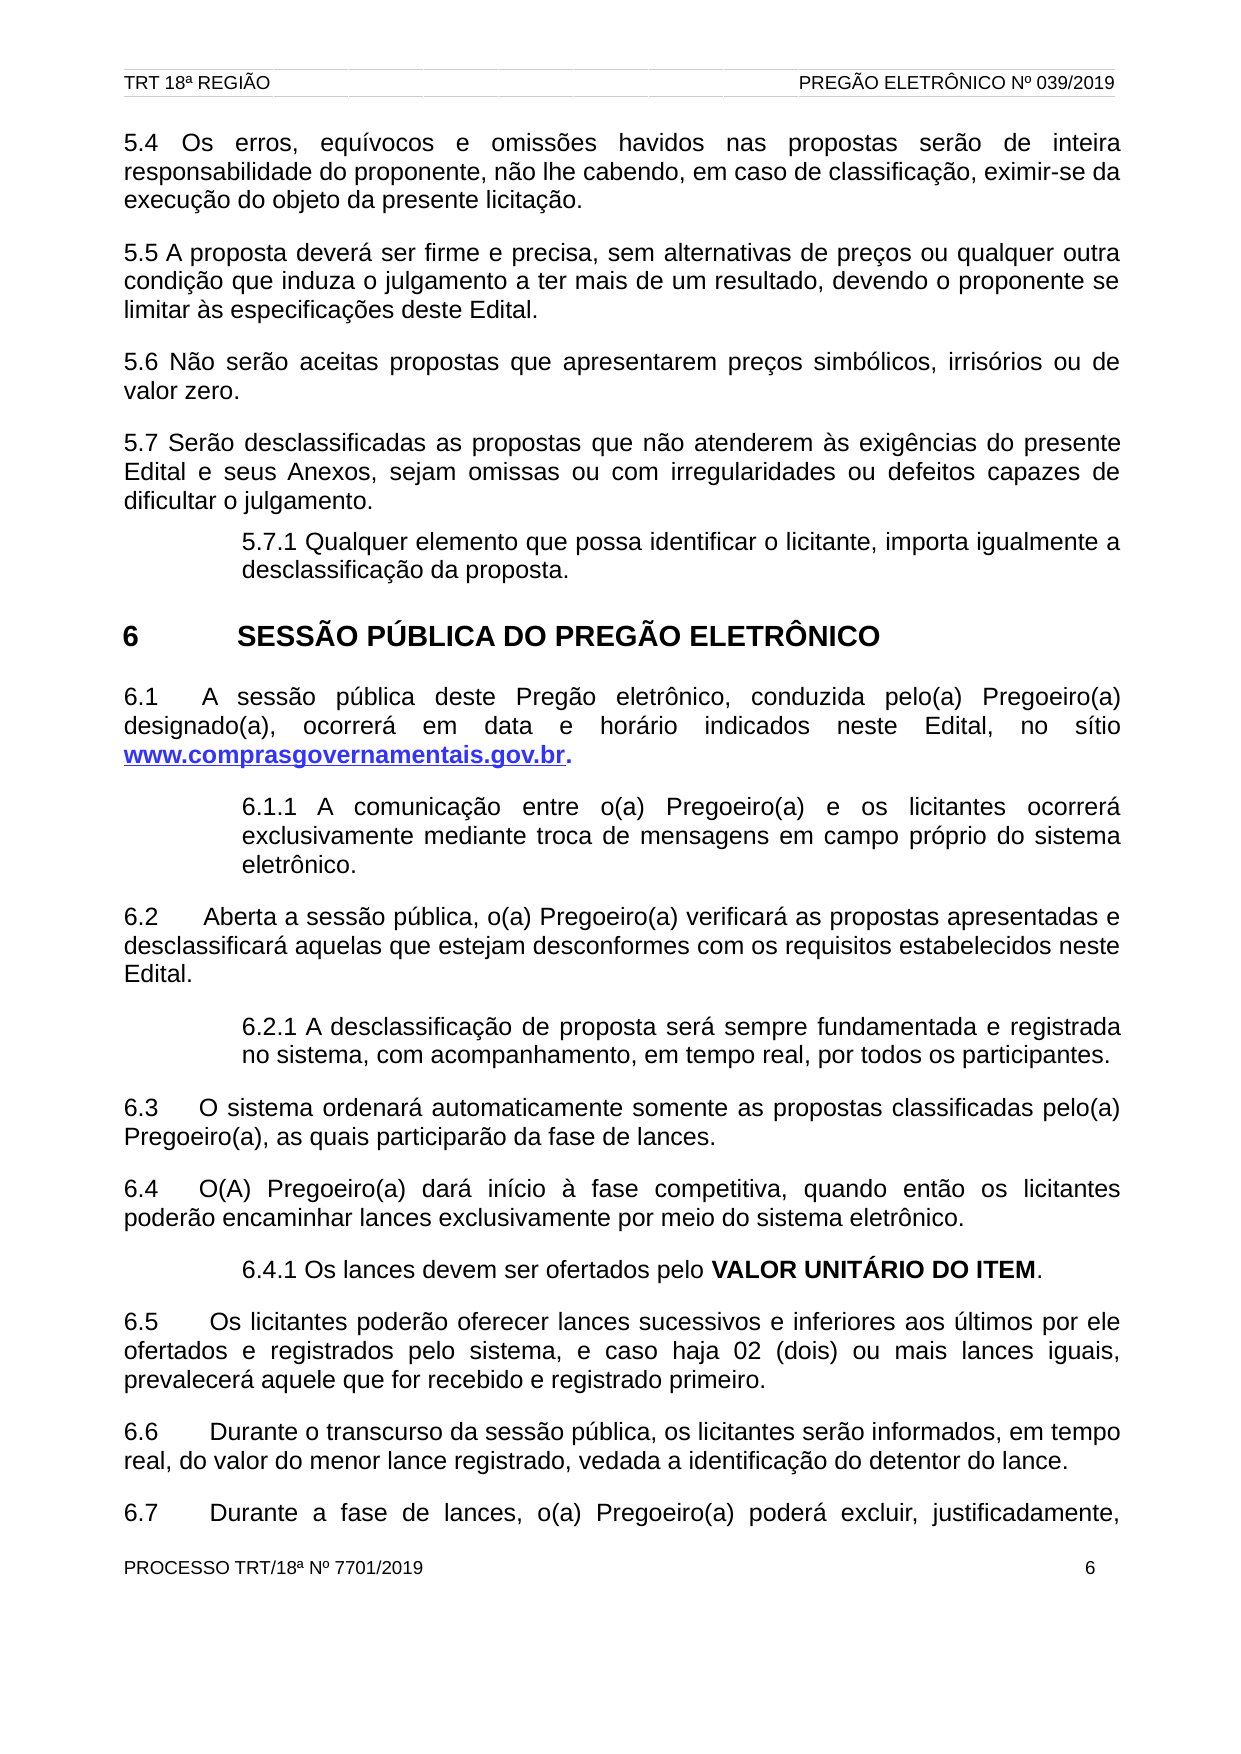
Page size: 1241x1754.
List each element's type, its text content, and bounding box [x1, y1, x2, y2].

text 6.5 Os licitantes poderão oferecer lances sucessivos e inferiores aos últimos por ele ofertados e registrados pelo sistema, e caso haja 02 (dois) ou mais lances iguais, prevalecerá aquele que for recebido e registrado primeiro. [123, 1307, 1122, 1393]
text 6.2 Aberta a sessão pública, o(a) Pregoeiro(a) verificará as propostas apresentadas e desclassificará aquelas que estejam desconformes com os requisitos estabelecidos neste Edital. [123, 902, 1122, 988]
text 6 SESSÃO PÚBLICA DO PREGÃO ELETRÔNICO [122, 619, 1122, 653]
text 5.6 Não serão aceitas propostas que apresentarem preços simbólicos, irrisórios ou de valor zero. [123, 347, 1122, 405]
text 6.4 O(A) Pregoeiro(a) dará início à fase competitiva, quando então os licitantes poderão encaminhar lances exclusivamente por meio do sistema eletrônico. [123, 1174, 1122, 1231]
text 6.3 O sistema ordenará automaticamente somente as propostas classificadas pelo(a) Pregoeiro(a), as quais participarão da fase de lances. [123, 1093, 1122, 1150]
text 6.6 Durante o transcurso da sessão pública, os licitantes serão informados, em tempo real, do valor do menor lance registrado, vedada a identificação do detentor do lance. [123, 1417, 1122, 1474]
text 6.7 Durante a fase de lances, o(a) Pregoeiro(a) poderá excluir, justificadamente, [123, 1498, 1122, 1527]
list 6.4.1 Os lances devem ser ofertados pelo VALOR UNITÁRIO DO ITEM. [242, 1255, 1122, 1284]
text 6.1.1 A comunicação entre o(a) Pregoeiro(a) e os licitantes ocorrerá exclusivamente mediante troca de mensagens em campo próprio do sistema eletrônico. [242, 792, 1122, 878]
text 5.7 Serão desclassificadas as propostas que não atenderem às exigências do presente Edital e seus Anexos, sejam omissas ou com irregularidades ou defeitos capazes de dificultar o julgamento. [123, 428, 1122, 515]
text 5.7.1 Qualquer elemento que possa identificar o licitante, importa igualmente a desclassificação da proposta. [242, 526, 1122, 584]
text 5.4 Os erros, equívocos e omissões havidos nas propostas serão de inteira responsabilidade do proponente, não lhe cabendo, em caso de classificação, eximir-se da execução do objeto da presente licitação. [123, 128, 1122, 214]
text 5.5 A proposta deverá ser firme e precisa, sem alternativas de preços ou qualquer outra condição que induza o julgamento a ter mais de um resultado, devendo o proponente se limitar às especificações deste Edital. [123, 238, 1122, 324]
text 6.1 A sessão pública deste Pregão eletrônico, conduzida pelo(a) Pregoeiro(a) designado(a), ocorrerá em data e horário indicados neste Edital, no sítio www.comprasgovernamentais.gov.br. [123, 682, 1122, 769]
text 6.2.1 A desclassificação de proposta será sempre fundamentada e registrada no sistema, com acompanhamento, em tempo real, por todos os participantes. [242, 1012, 1122, 1069]
